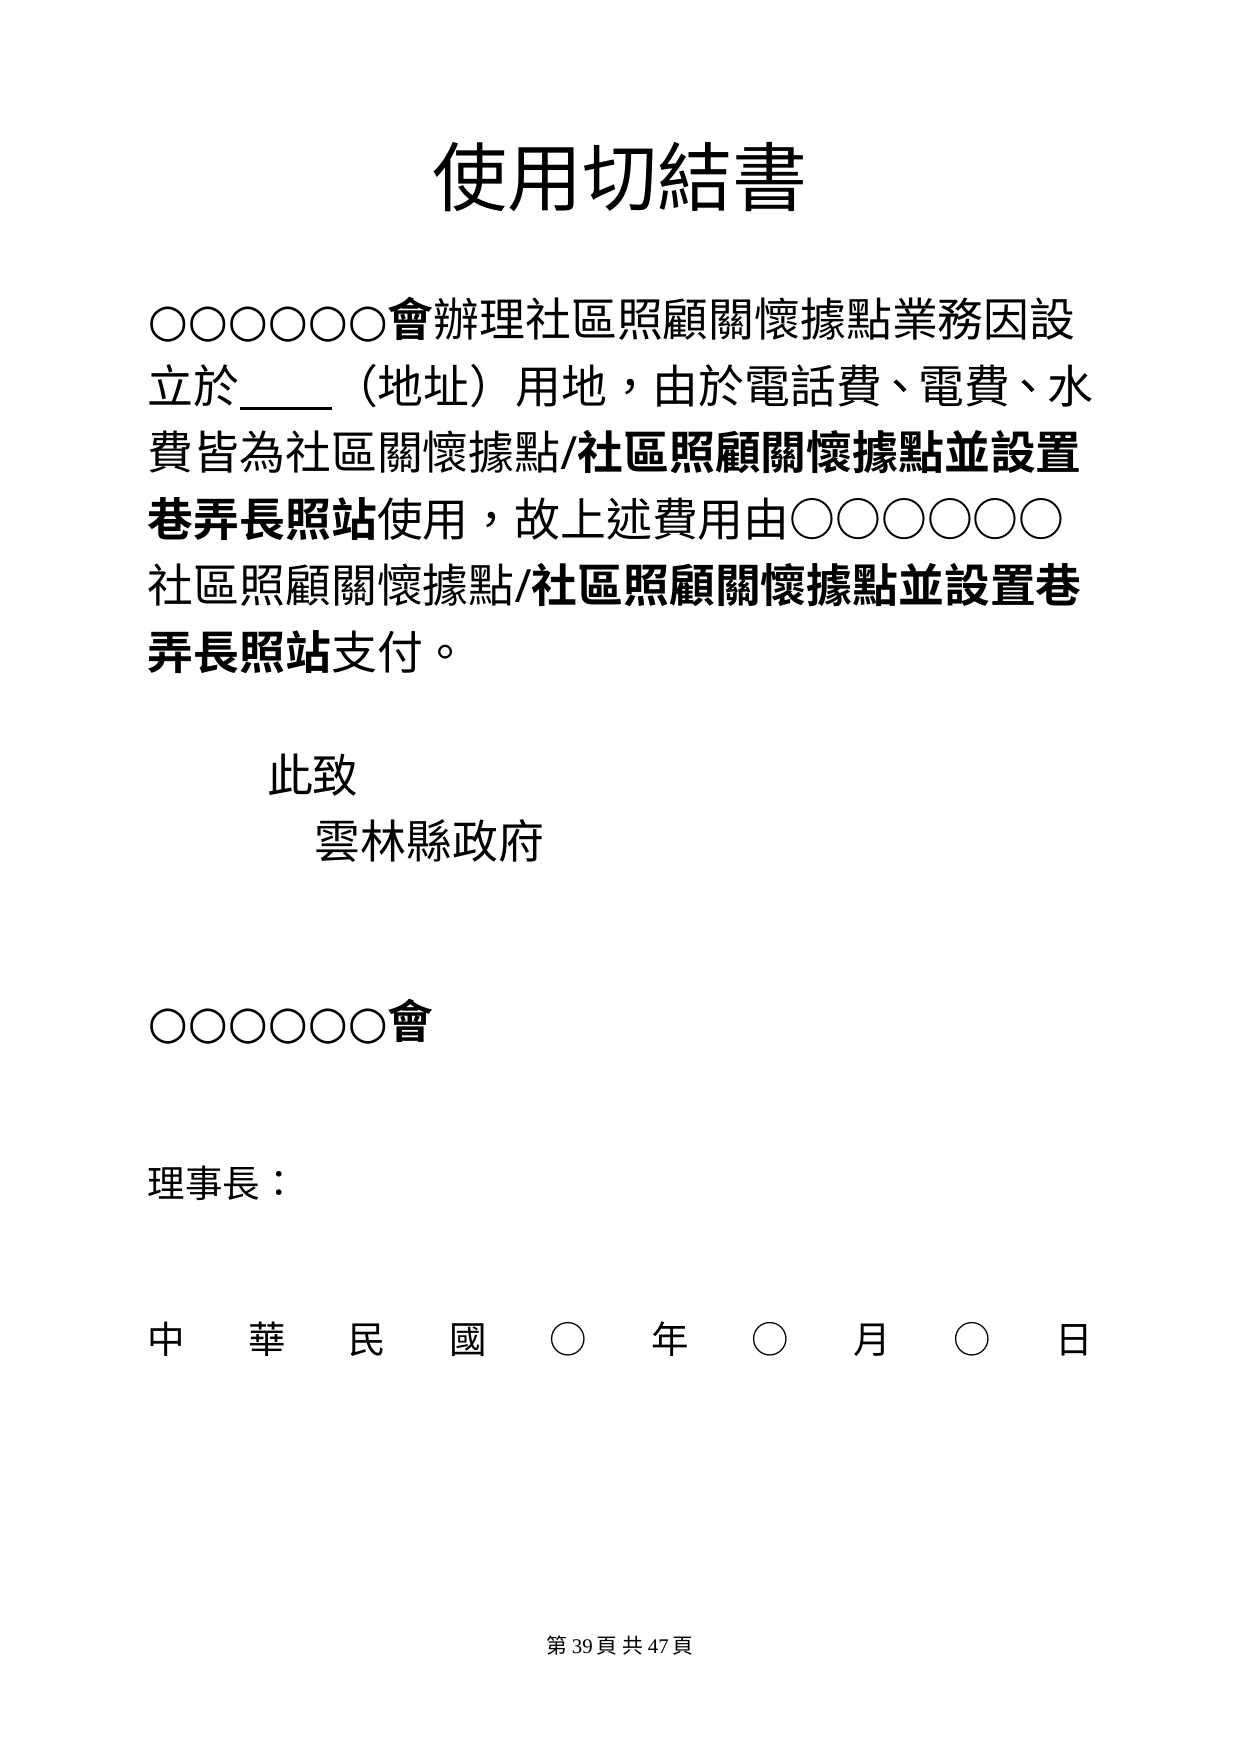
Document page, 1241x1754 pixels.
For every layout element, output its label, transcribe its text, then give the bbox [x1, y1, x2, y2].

text 理事長： [148, 1154, 1092, 1208]
text 雲林縣政府 [148, 805, 1092, 872]
text 中華民國○年○月○日 [148, 1310, 1092, 1365]
text 此致 [148, 739, 1092, 805]
text 使用切結書 [148, 118, 1092, 227]
text ○○○○○○會 [148, 985, 1092, 1052]
text ○○○○○○會辦理社區照顧關懷據點業務因設立於 （地址）用地，由於電話費、電費、水費皆為社區關懷據點/社區照顧關懷據點並設置巷弄長照站使用，故上述費用由○○○○○○社區照顧關懷據點/社區照顧關懷據點並設置巷弄長照站支付。 [148, 283, 1092, 682]
